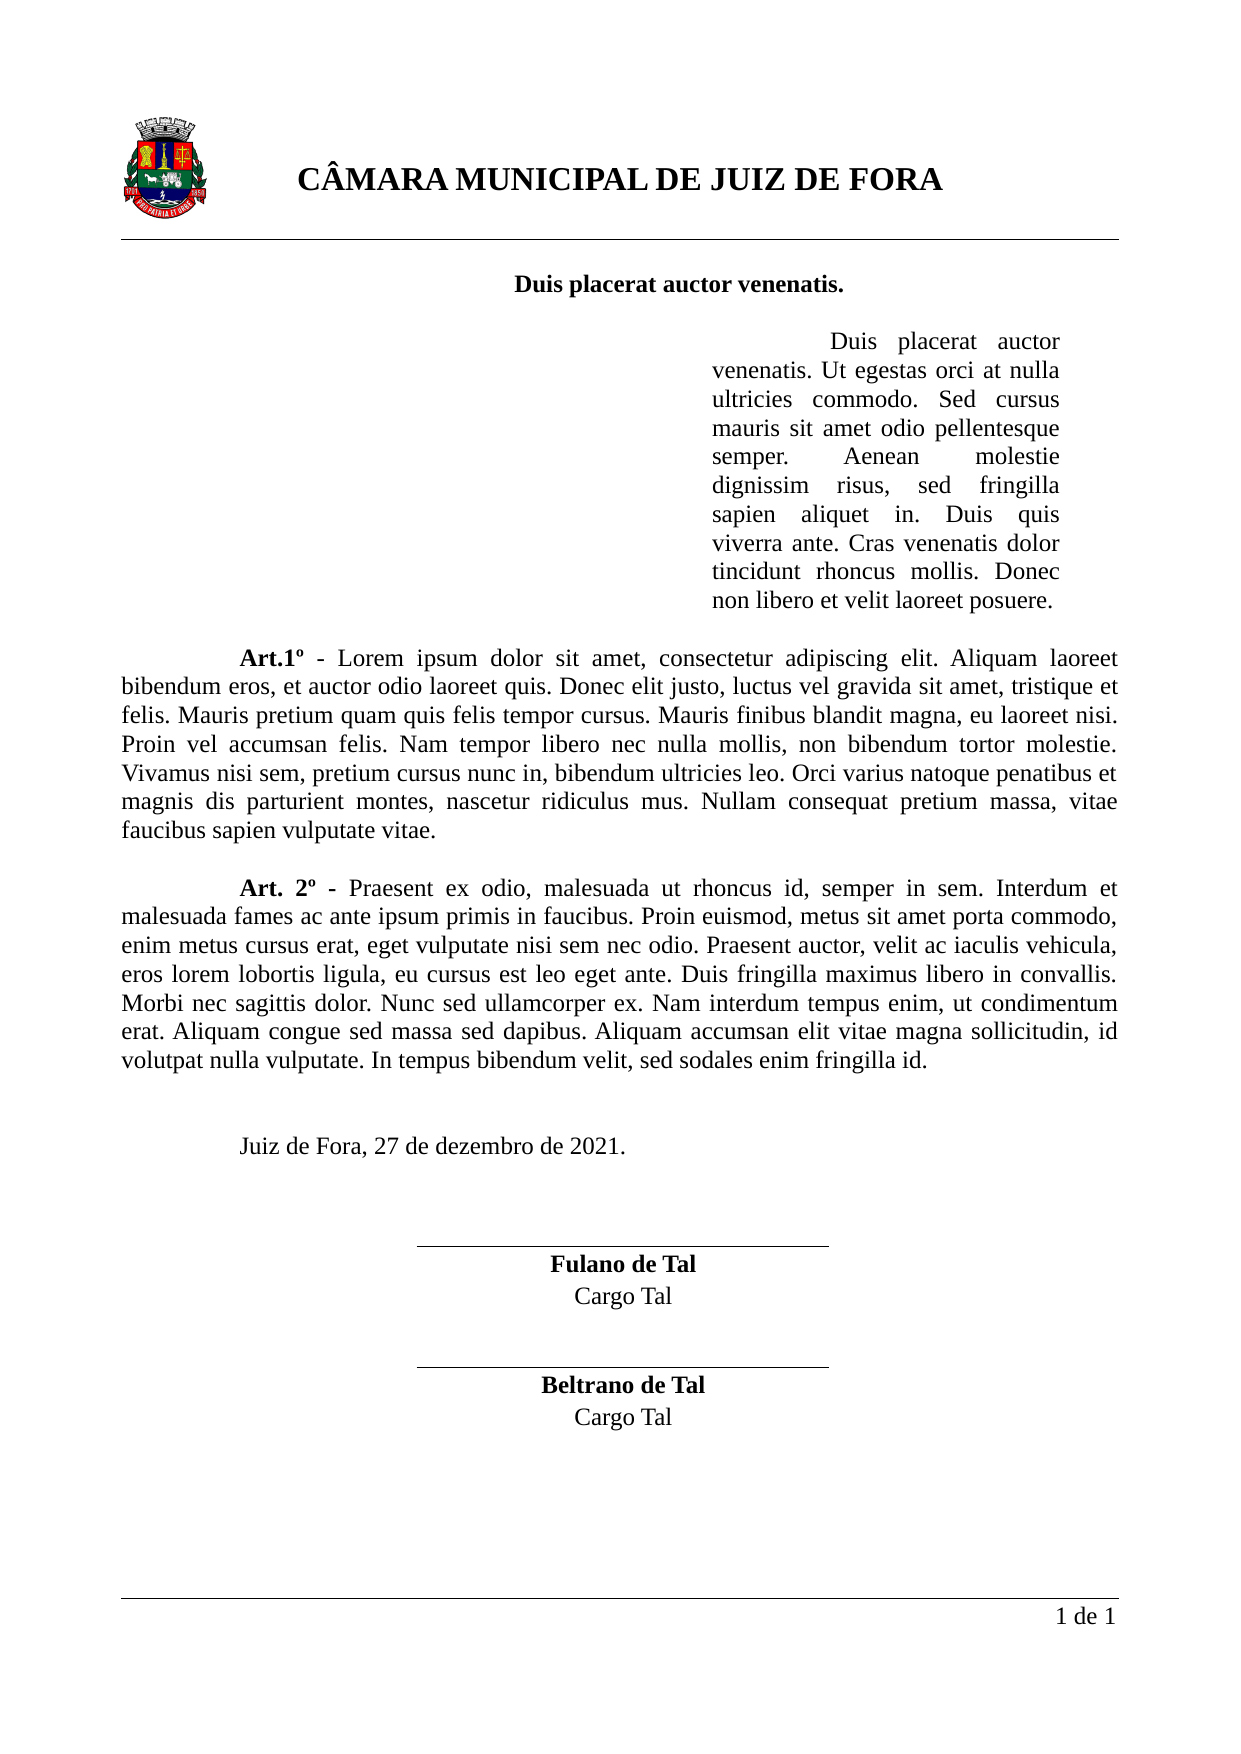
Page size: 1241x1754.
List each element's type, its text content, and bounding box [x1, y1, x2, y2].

picture [123, 116, 207, 219]
text Cargo Tal [417, 1281, 829, 1310]
text Beltrano de Tal [417, 1368, 829, 1402]
text Art.1º - Lorem ipsum dolor sit amet, consectetur adipiscing elit. Aliquam laoreet bibendum eros, et auctor odio laoreet quis. Donec elit justo, luctus vel gravida sit amet, tristique et felis. Mauris pretium quam quis felis tempor cursus. Mauris finibus blandit magna, eu laoreet nisi. Proin vel accumsan felis. Nam tempor libero nec nulla mollis, non bibendum tortor molestie. Vivamus nisi sem, pretium cursus nunc in, bibendum ultricies leo. Orci varius natoque penatibus et magnis dis parturient montes, nascetur ridiculus mus. Nullam consequat pretium massa, vitae faucibus sapien vulputate vitae. [121, 643, 1119, 844]
text Cargo Tal [417, 1402, 829, 1431]
text Art. 2º - Praesent ex odio, malesuada ut rhoncus id, semper in sem. Interdum et malesuada fames ac ante ipsum primis in faucibus. Proin euismod, metus sit amet porta commodo, enim metus cursus erat, eget vulputate nisi sem nec odio. Praesent auctor, velit ac iaculis vehicula, eros lorem lobortis ligula, eu cursus est leo eget ante. Duis fringilla maximus libero in convallis. Morbi nec sagittis dolor. Nunc sed ullamcorper ex. Nam interdum tempus enim, ut condimentum erat. Aliquam congue sed massa sed dapibus. Aliquam accumsan elit vitae magna sollicitudin, id volutpat nulla vulputate. In tempus bibendum velit, sed sodales enim fringilla id. [121, 873, 1119, 1074]
text Duis placerat auctor venenatis. Ut egestas orci at nulla ultricies commodo. Sed cursus mauris sit amet odio pellentesque semper. Aenean molestie dignissim risus, sed fringilla sapien aliquet in. Duis quis viverra ante. Cras venenatis dolor tincidunt rhoncus mollis. Donec non libero et velit laoreet posuere. [712, 326, 1060, 614]
text Fulano de Tal [417, 1247, 829, 1281]
text Duis placerat auctor venenatis. [121, 269, 1119, 298]
text Juiz de Fora, 27 de dezembro de 2021. [121, 1131, 1119, 1160]
